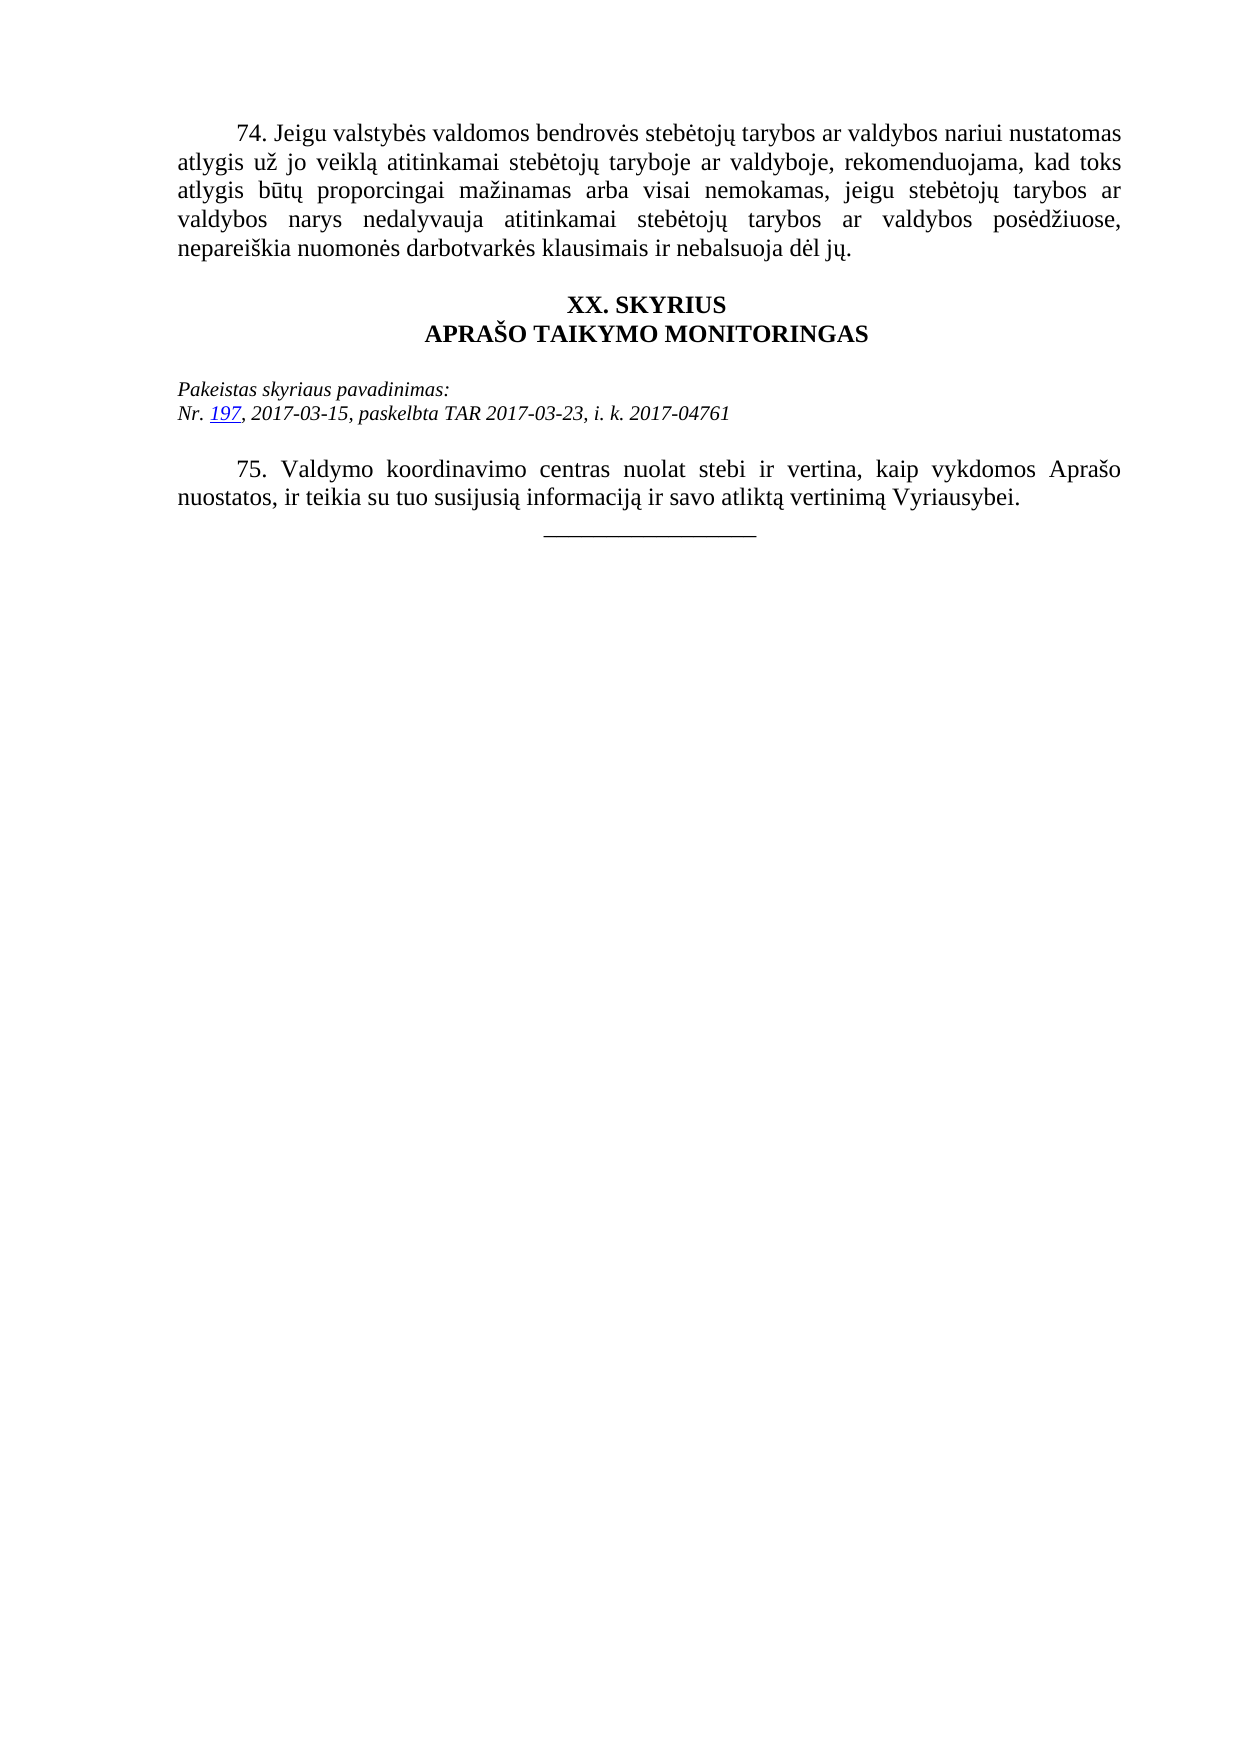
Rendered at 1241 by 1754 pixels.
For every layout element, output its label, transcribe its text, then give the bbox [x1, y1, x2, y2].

text XX. SKYRIUS APRAŠO TAIKYMO MONITORINGAS [177, 291, 1122, 348]
text 74. Jeigu valstybės valdomos bendrovės stebėtojų tarybos ar valdybos nariui nustatomas atlygis už jo veiklą atitinkamai stebėtojų taryboje ar valdyboje, rekomenduojama, kad toks atlygis būtų proporcingai mažinamas arba visai nemokamas, jeigu stebėtojų tarybos ar valdybos narys nedalyvauja atitinkamai stebėtojų tarybos ar valdybos posėdžiuose, nepareiškia nuomonės darbotvarkės klausimais ir nebalsuoja dėl jų. [177, 118, 1122, 262]
text Pakeistas skyriaus pavadinimas: [177, 377, 1122, 401]
text 75. Valdymo koordinavimo centras nuolat stebi ir vertina, kaip vykdomos Aprašo nuostatos, ir teikia su tuo susijusią informaciją ir savo atliktą vertinimą Vyriausybei. [177, 454, 1122, 511]
text Nr. 197, 2017-03-15, paskelbta TAR 2017-03-23, i. k. 2017-04761 [177, 401, 1122, 425]
text _________________ [177, 511, 1122, 540]
